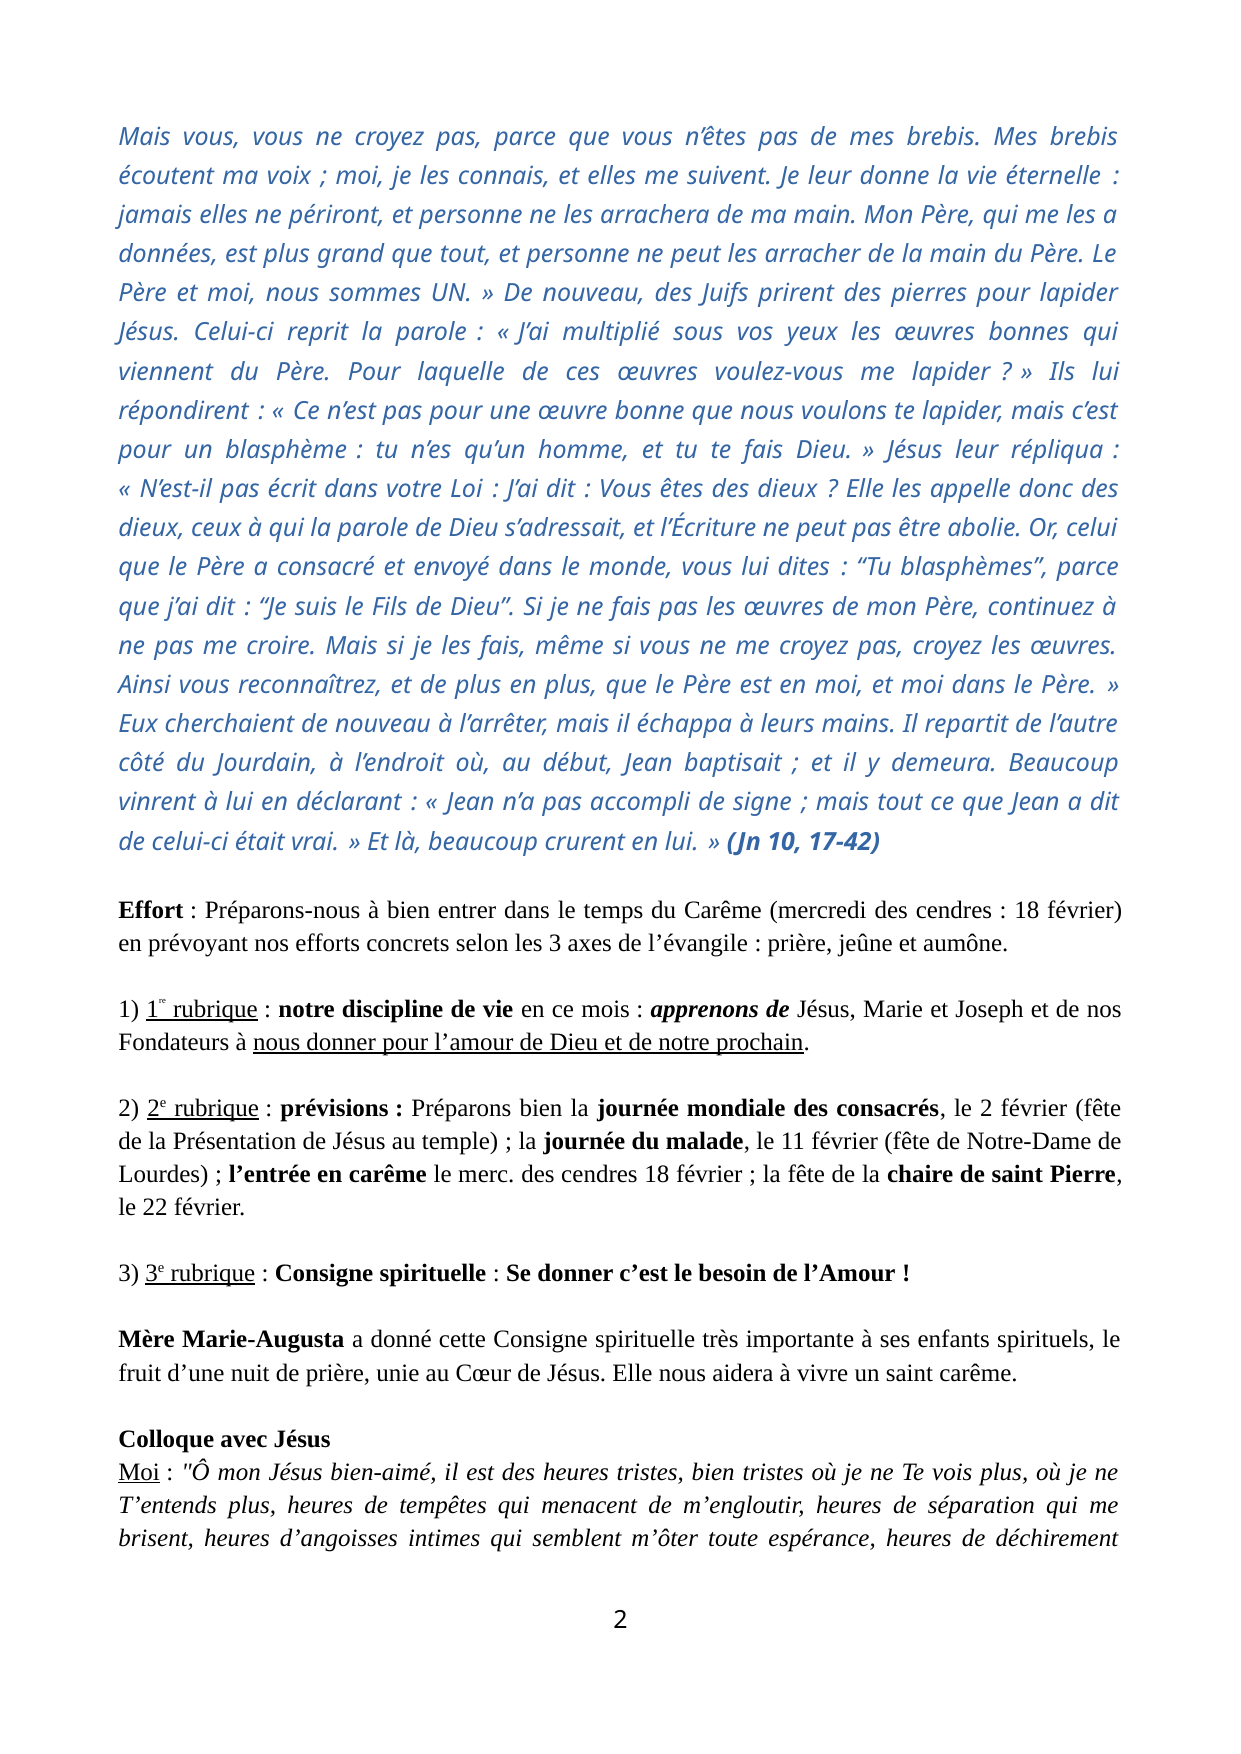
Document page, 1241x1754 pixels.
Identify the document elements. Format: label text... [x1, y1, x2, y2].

text 2) 2e rubrique : prévisions : Préparons bien la journée mondiale des consacrés, le 2 février (fête de la Présentation de Jésus au temple) ; la journée du malade, le 11 février (fête de Notre-Dame de Lourdes) ; l’entrée en carême le merc. des cendres 18 février ; la fête de la chaire de saint Pierre, le 22 février. [118, 1093, 1122, 1221]
text 3) 3e rubrique : Consigne spirituelle : Se donner c’est le besoin de l’Amour ! [118, 1258, 1122, 1287]
text Mais vous, vous ne croyez pas, parce que vous n’êtes pas de mes brebis. Mes brebis écoutent ma voix ; moi, je les connais, et elles me suivent. Je leur donne la vie éternelle : jamais elles ne périront, et personne ne les arrachera de ma main. Mon Père, qui me les a données, est plus grand que tout, et personne ne peut les arracher de la main du Père. Le Père et moi, nous sommes UN. » De nouveau, des Juifs prirent des pierres pour lapider Jésus. Celui-ci reprit la parole : « J’ai multiplié sous vos yeux les œuvres bonnes qui viennent du Père. Pour laquelle de ces œuvres voulez-vous me lapider ? » Ils lui répondirent : « Ce n’est pas pour une œuvre bonne que nous voulons te lapider, mais c’est pour un blasphème : tu n’es qu’un homme, et tu te fais Dieu. » Jésus leur répliqua : « N’est-il pas écrit dans votre Loi : J’ai dit : Vous êtes des dieux ? Elle les appelle donc des dieux, ceux à qui la parole de Dieu s’adressait, et l’Écriture ne peut pas être abolie. Or, celui que le Père a consacré et envoyé dans le monde, vous lui dites : “Tu blasphèmes”, parce que j’ai dit : “Je suis le Fils de Dieu”. Si je ne fais pas les œuvres de mon Père, continuez à ne pas me croire. Mais si je les fais, même si vous ne me croyez pas, croyez les œuvres. Ainsi vous reconnaîtrez, et de plus en plus, que le Père est en moi, et moi dans le Père. » Eux cherchaient de nouveau à l’arrêter, mais il échappa à leurs mains. Il repartit de l’autre côté du Jourdain, à l’endroit où, au début, Jean baptisait ; et il y demeura. Beaucoup vinrent à lui en déclarant : « Jean n’a pas accompli de signe ; mais tout ce que Jean a dit de celui-ci était vrai. » Et là, beaucoup crurent en lui. » (Jn 10, 17-42) [118, 118, 1122, 857]
text Mère Marie-Augusta a donné cette Consigne spirituelle très importante à ses enfants spirituels, le fruit d’une nuit de prière, unie au Cœur de Jésus. Elle nous aidera à vivre un saint carême. [118, 1324, 1122, 1386]
text Effort : Préparons-nous à bien entrer dans le temps du Carême (mercredi des cendres : 18 février) en prévoyant nos efforts concrets selon les 3 axes de l’évangile : prière, jeûne et aumône. [118, 895, 1122, 957]
text Colloque avec Jésus [118, 1424, 1122, 1452]
text Moi : "Ô mon Jésus bien-aimé, il est des heures tristes, bien tristes où je ne Te vois plus, où je ne T’entends plus, heures de tempêtes qui menacent de m’engloutir, heures de séparation qui me brisent, heures d’angoisses intimes qui semblent m’ôter toute espérance, heures de déchirement [118, 1457, 1122, 1551]
text 1) 1ʳᵉ rubrique : notre discipline de vie en ce mois : apprenons de Jésus, Marie et Joseph et de nos Fondateurs à nous donner pour l’amour de Dieu et de notre prochain. [118, 994, 1122, 1056]
